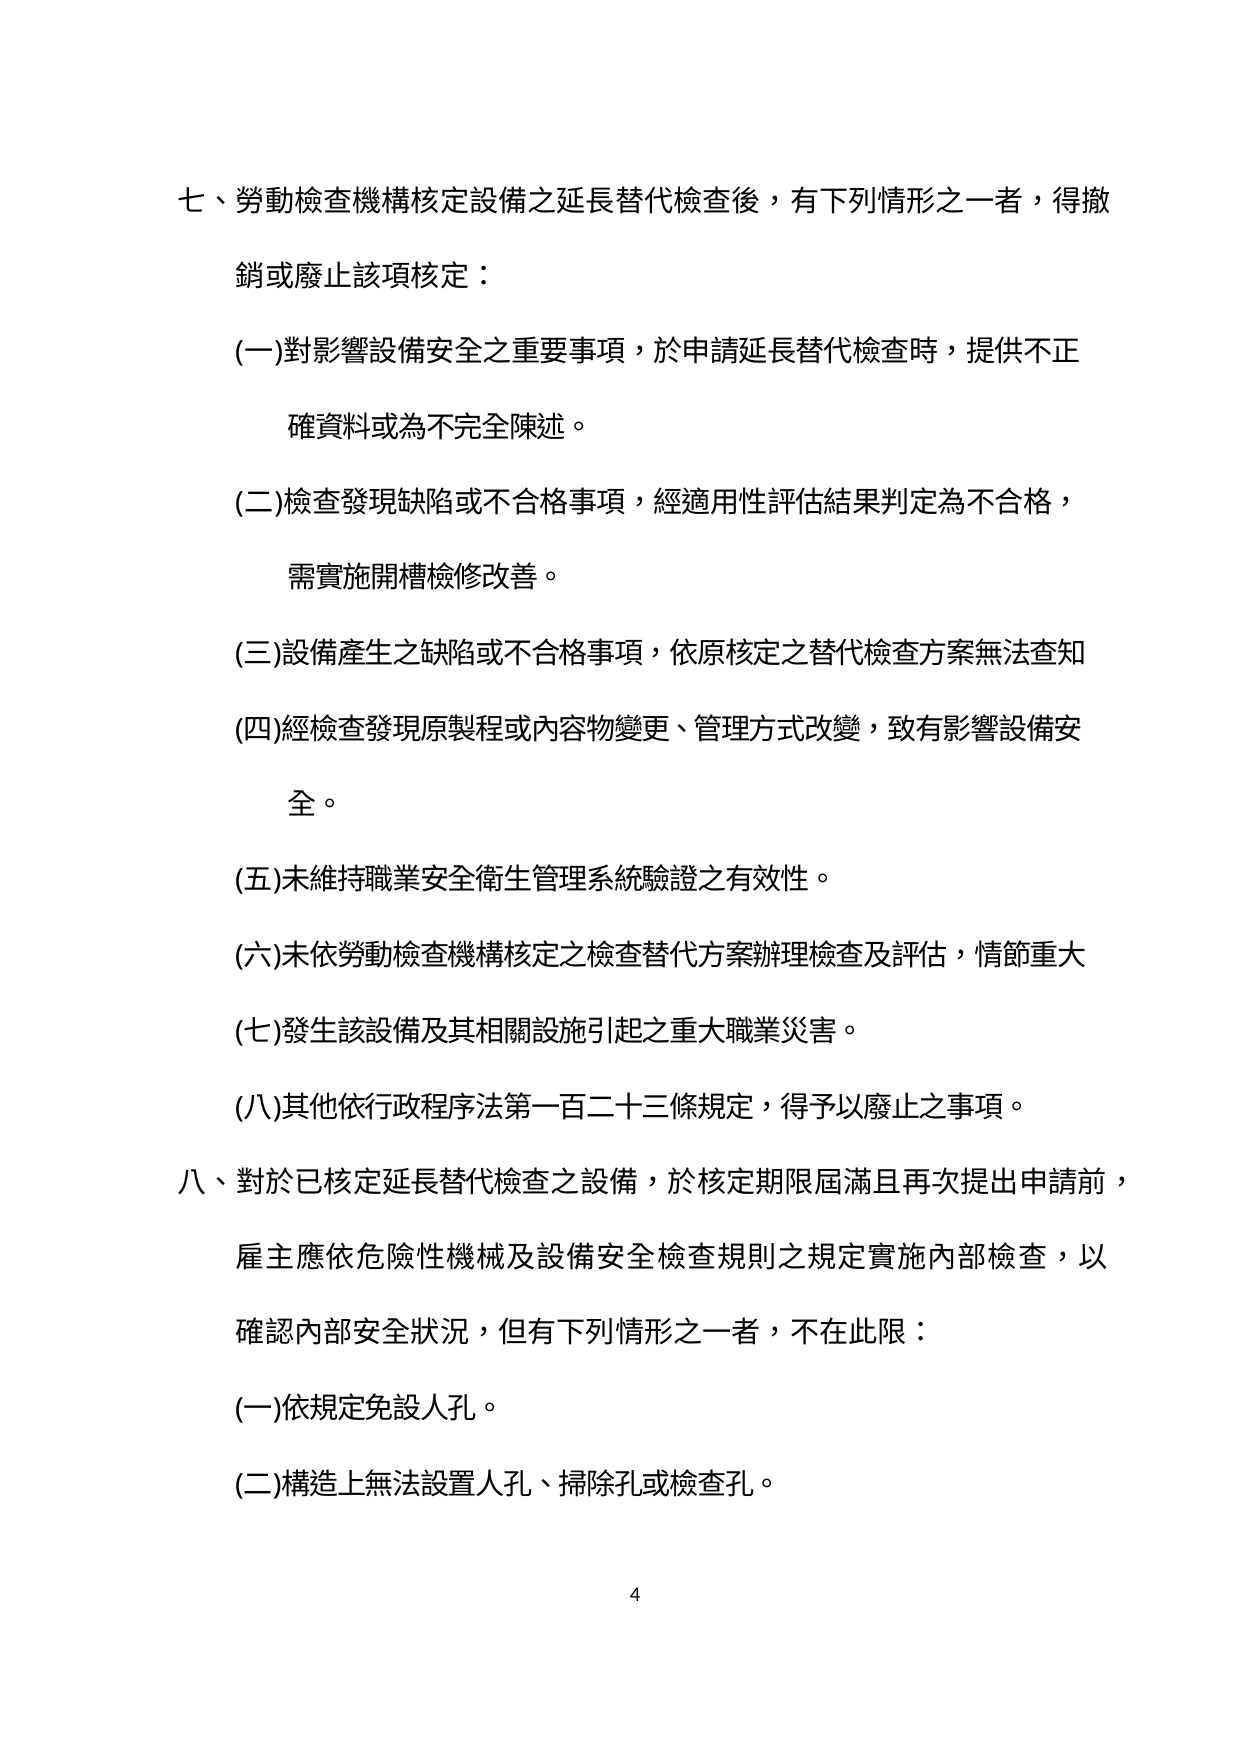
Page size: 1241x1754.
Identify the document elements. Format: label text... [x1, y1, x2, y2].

text (五)未維持職業安全衛生管理系統驗證之有效性。 [235, 840, 1082, 915]
text (四)經檢查發現原製程或內容物變更、管理方式改變，致有影響設備安全。 [235, 689, 1082, 839]
text (一)依規定免設人孔。 [235, 1368, 1082, 1443]
text (三)設備產生之缺陷或不合格事項，依原核定之替代檢查方案無法查知。 [235, 613, 1082, 688]
text (八)其他依行政程序法第一百二十三條規定，得予以廢止之事項。 [235, 1067, 1082, 1142]
text (二)構造上無法設置人孔、掃除孔或檢查孔。 [235, 1444, 1082, 1519]
text 七、勞動檢查機構核定設備之延長替代檢查後，有下列情形之一者，得撤銷或廢止該項核定： [177, 161, 1122, 311]
text (一)對影響設備安全之重要事項，於申請延長替代檢查時，提供不正確資料或為不完全陳述。 [235, 312, 1082, 462]
text 八、對於已核定延長替代檢查之設備，於核定期限屆滿且再次提出申請前，雇主應依危險性機械及設備安全檢查規則之規定實施內部檢查，以確認內部安全狀況，但有下列情形之一者，不在此限： [177, 1143, 1107, 1368]
text (二)檢查發現缺陷或不合格事項，經適用性評估結果判定為不合格，需實施開槽檢修改善。 [235, 462, 1082, 612]
text (七)發生該設備及其相關設施引起之重大職業災害。 [235, 991, 1082, 1066]
text (六)未依勞動檢查機構核定之檢查替代方案辦理檢查及評估，情節重大。 [235, 915, 1082, 990]
